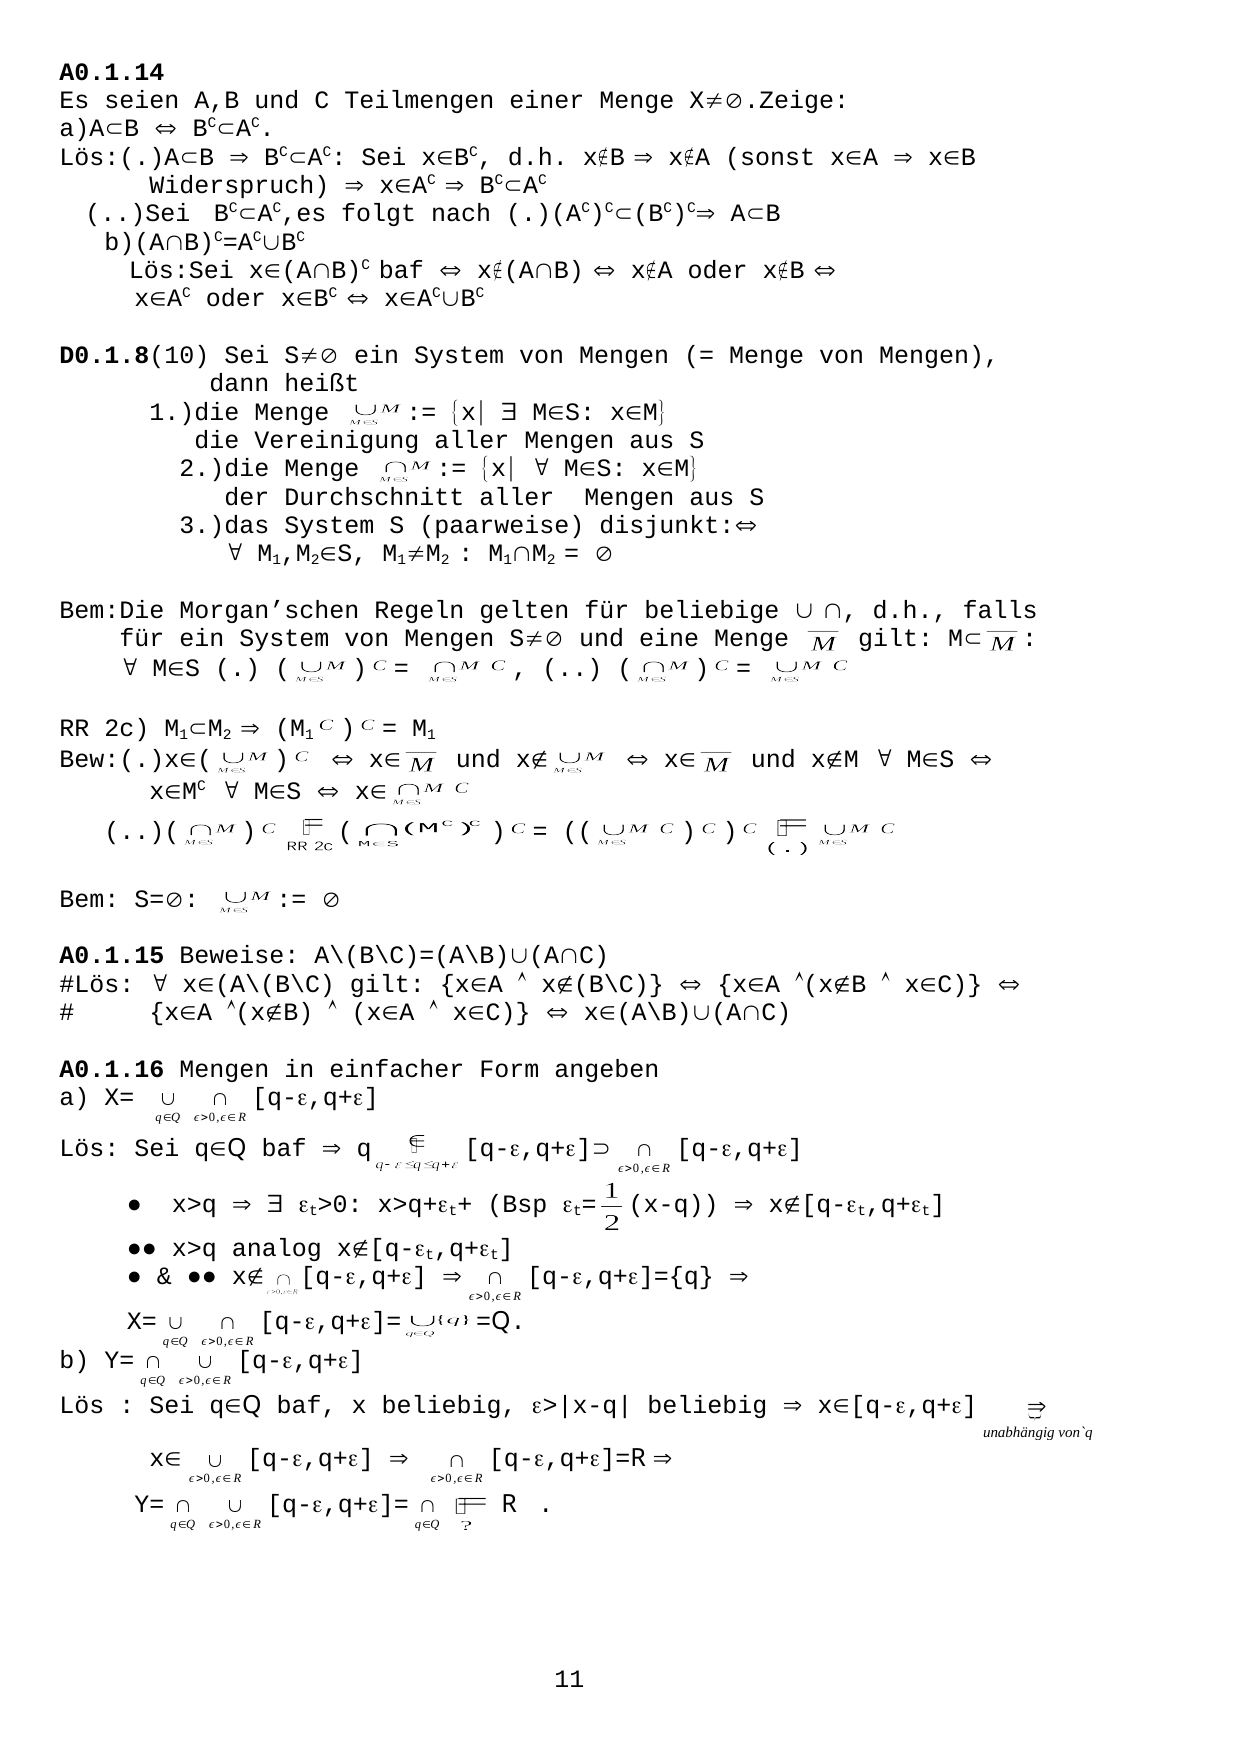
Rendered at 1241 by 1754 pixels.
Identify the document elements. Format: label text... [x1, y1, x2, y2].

text ● x>q   t>0: x>q+t+ (Bsp t=(x-q))  x[q-t,q+t] [97, 1176, 1181, 1235]
text Bem: S=: :=  [59, 886, 1181, 914]
text 1.)die Menge := x  MS: xM [59, 399, 1181, 427]
text der Durchschnitt aller Mengen aus S [59, 484, 1181, 512]
text 3.)das System S (paarweise) disjunkt: [59, 512, 1181, 541]
text Lös:(.)AB  BCAC: Sei xBC, d.h. xB  xA (sonst xA  xB [59, 144, 1181, 172]
text die Vereinigung aller Mengen aus S [59, 427, 1181, 456]
text A0.1.15 Beweise: A\(B\C)=(A\B)(AC) [59, 943, 1181, 971]
text ●● x>q analog x[q-t,q+t] [97, 1235, 1181, 1263]
text für ein System von Mengen S und eine Menge gilt: M: [59, 626, 1181, 654]
text (..)Sei BCAC,es folgt nach (.)(AC)C(BC)C AB [59, 201, 1181, 229]
text Es seien A,B und C Teilmengen einer Menge X.Zeige: [59, 87, 1181, 116]
text (..)()()= (()) [59, 808, 1181, 858]
text 2.)die Menge := x  MS: xM [59, 456, 1181, 484]
text Bem:Die Morgan’schen Regeln gelten für beliebige  , d.h., falls [59, 597, 1181, 626]
text A0.1.14 [59, 59, 1181, 87]
text RR 2c) M1M2  (M1)= M1 [59, 714, 1181, 745]
text ● & ●● x[q-,q+] [q-,q+]={q}  X=[q-,q+]==Q. [97, 1263, 1181, 1347]
text Bew:(.)x()  x und x  x und xM  MS  [59, 745, 1181, 777]
text dann heißt [59, 371, 1181, 399]
text  M1,M2S, M1M2 : M1M2 =  [59, 541, 1181, 569]
text b)(AB)C=ACBC [59, 229, 1181, 257]
text xMC  MS  x [59, 777, 1181, 808]
text D0.1.8(10) Sei S ein System von Mengen (= Menge von Mengen), [59, 342, 1181, 371]
text A0.1.16 Mengen in einfacher Form angeben a) X= [q-,q+] Lös: Sei qQ baf  q[q-,q+][q-,q+] [59, 1056, 1181, 1176]
text # {xA (xB)  (xA  xC)}  x(A\B)(AC) [59, 999, 1181, 1028]
text  MS (.) ()= , (..) ()= [59, 654, 1181, 686]
text #Lös:  x(A\(B\C) gilt: {xA  x(B\C)}  {xA (xB  xC)}  [59, 971, 1181, 999]
text a)AB  BCAC. [59, 116, 1181, 144]
text Lös:Sei x(AB)C baf  x(AB)  xA oder xB  [59, 257, 1181, 286]
text Widerspruch)  xAC  BCAC [59, 172, 1181, 201]
text b) Y=[q-,q+] Lös : Sei qQ baf, x beliebig, >|x-q| beliebig  x[q-,q+] x[q-,q+]  [q-,q+]=R  Y=[q-,q+]= R . [59, 1347, 1181, 1534]
text xAC oder xBC  xACBC [59, 286, 1181, 314]
